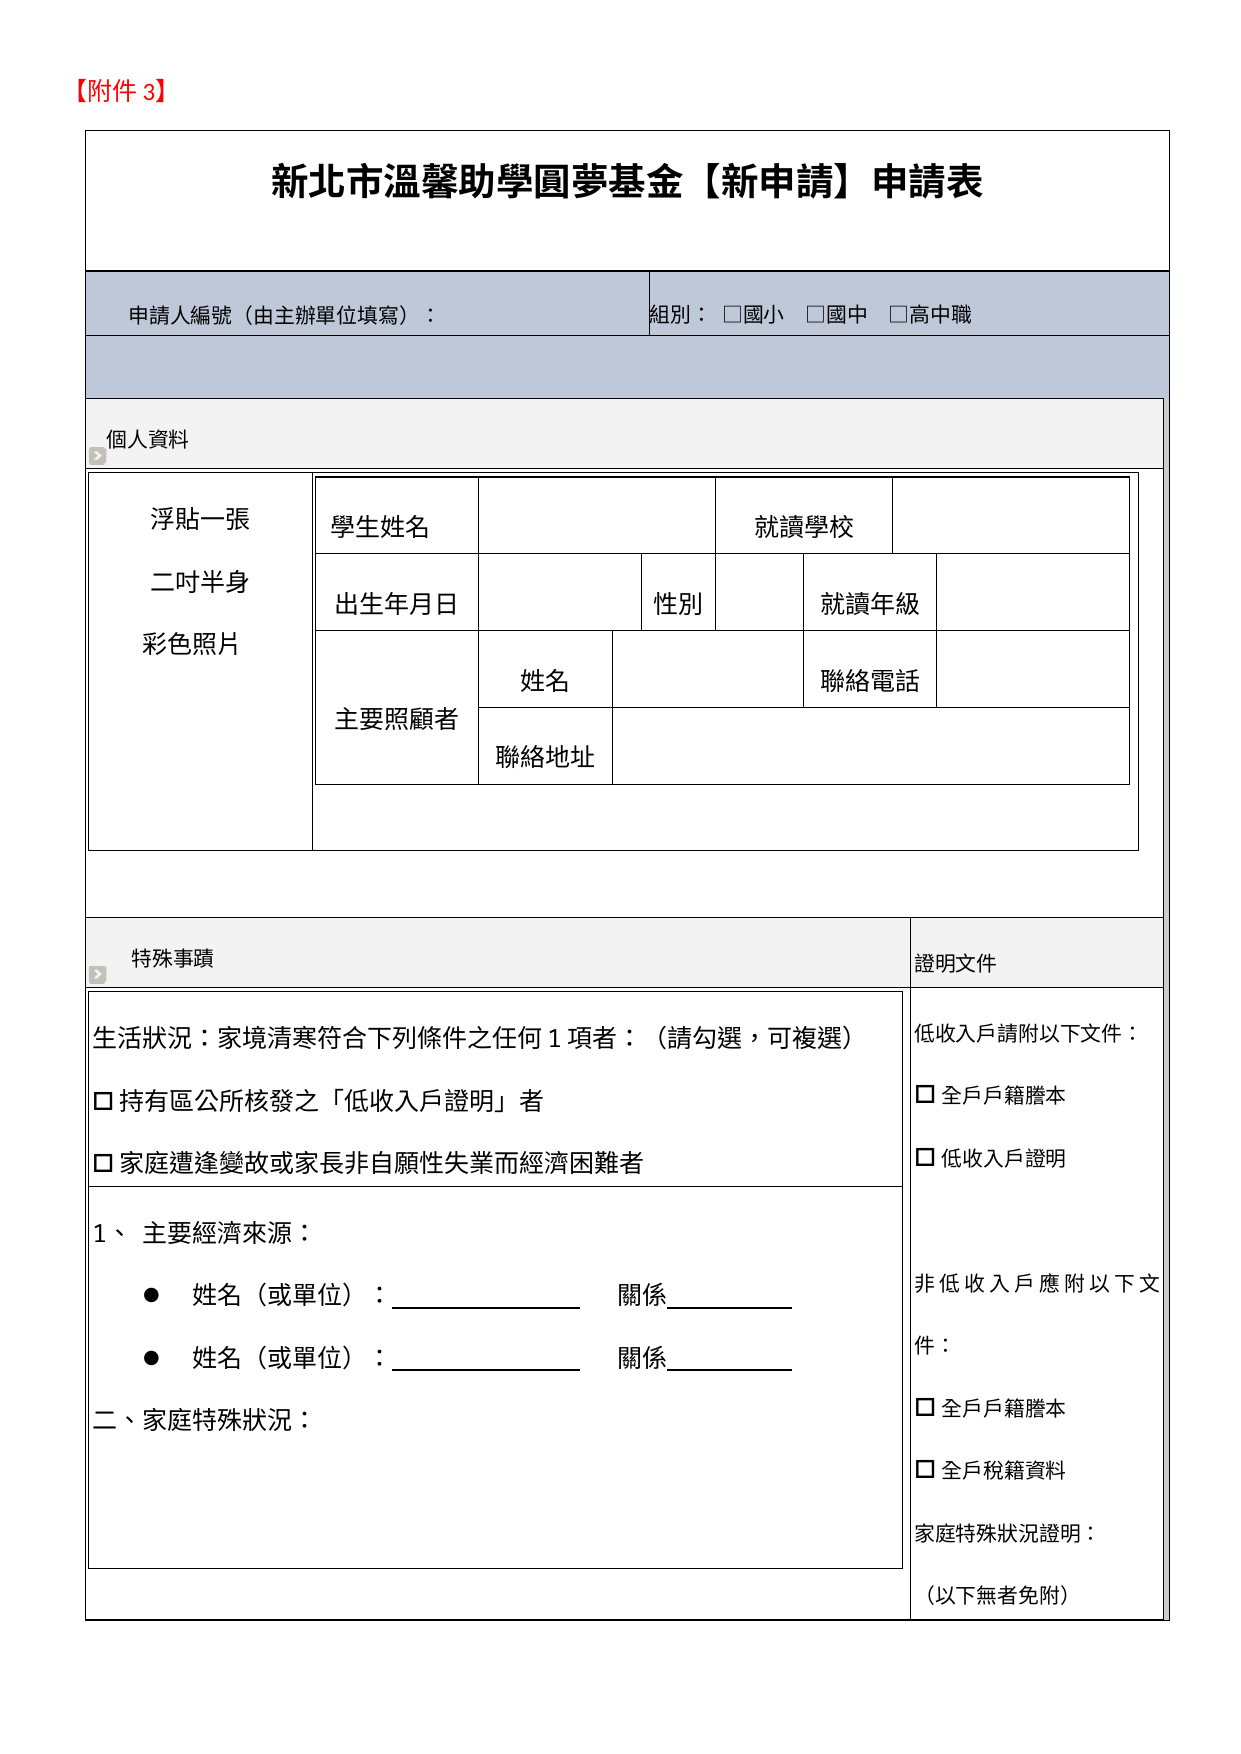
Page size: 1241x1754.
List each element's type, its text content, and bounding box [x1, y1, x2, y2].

table_cell 證明文件 [911, 918, 1163, 987]
table_header 新北市溫馨助學圓夢基金【新申請】申請表 [47, 64, 224, 115]
table_cell [613, 631, 803, 707]
table_header [893, 478, 1129, 553]
table_cell 主要經濟來源： 姓名（或單位）： 關係 姓名（或單位）： 關係 二、家庭特殊狀況： [89, 1187, 902, 1568]
table_header 申請人編號（由主辦單位填寫）： [86, 272, 649, 335]
table_header [479, 478, 715, 553]
table_header 學生姓名 [316, 478, 478, 553]
table_cell 主要照顧者 [316, 631, 478, 783]
table_header [86, 336, 1169, 398]
table_cell 就讀年級 [804, 554, 936, 630]
table_cell 聯絡電話 [804, 631, 936, 707]
table_header [86, 207, 1169, 269]
table_cell 特殊事蹟 [86, 918, 910, 987]
table_cell [86, 469, 1163, 917]
table_cell [937, 554, 1129, 630]
table_cell [716, 554, 803, 630]
table_cell 低收入戶請附以下文件： o全戶戶籍謄本 o低收入戶證明 非低收入戶應附以下文件： o全戶戶籍謄本 o全戶稅籍資料 家庭特殊狀況證明： （以下無者免附） [911, 988, 1163, 1619]
table_header 生活狀況：家境清寒符合下列條件之任何1項者：（請勾選，可複選） o持有區公所核發之「低收入戶證明」者 o家庭遭逢變故或家長非自願性失業而經濟困難者 [89, 992, 902, 1186]
table_cell 性別 [642, 554, 715, 630]
table_cell 聯絡地址 [479, 708, 612, 783]
table_cell [86, 988, 910, 1619]
table_cell 出生年月日 [316, 554, 478, 630]
table_cell [1164, 398, 1169, 1620]
table_header 新北市溫馨助學圓夢基金【新申請】申請表 [86, 131, 1169, 207]
table_cell [937, 631, 1129, 707]
table_header 浮貼一張 二吋半身 彩色照片 [89, 473, 312, 850]
table_cell 姓名 [479, 631, 612, 707]
table_header [313, 473, 1138, 850]
table_cell [613, 708, 1129, 783]
table_header 就讀學校 [716, 478, 892, 553]
table_header 個人資料 [86, 399, 1163, 468]
table_cell [479, 554, 641, 630]
table_header 組別： □國小 □國中 □高中職 [650, 272, 1169, 335]
